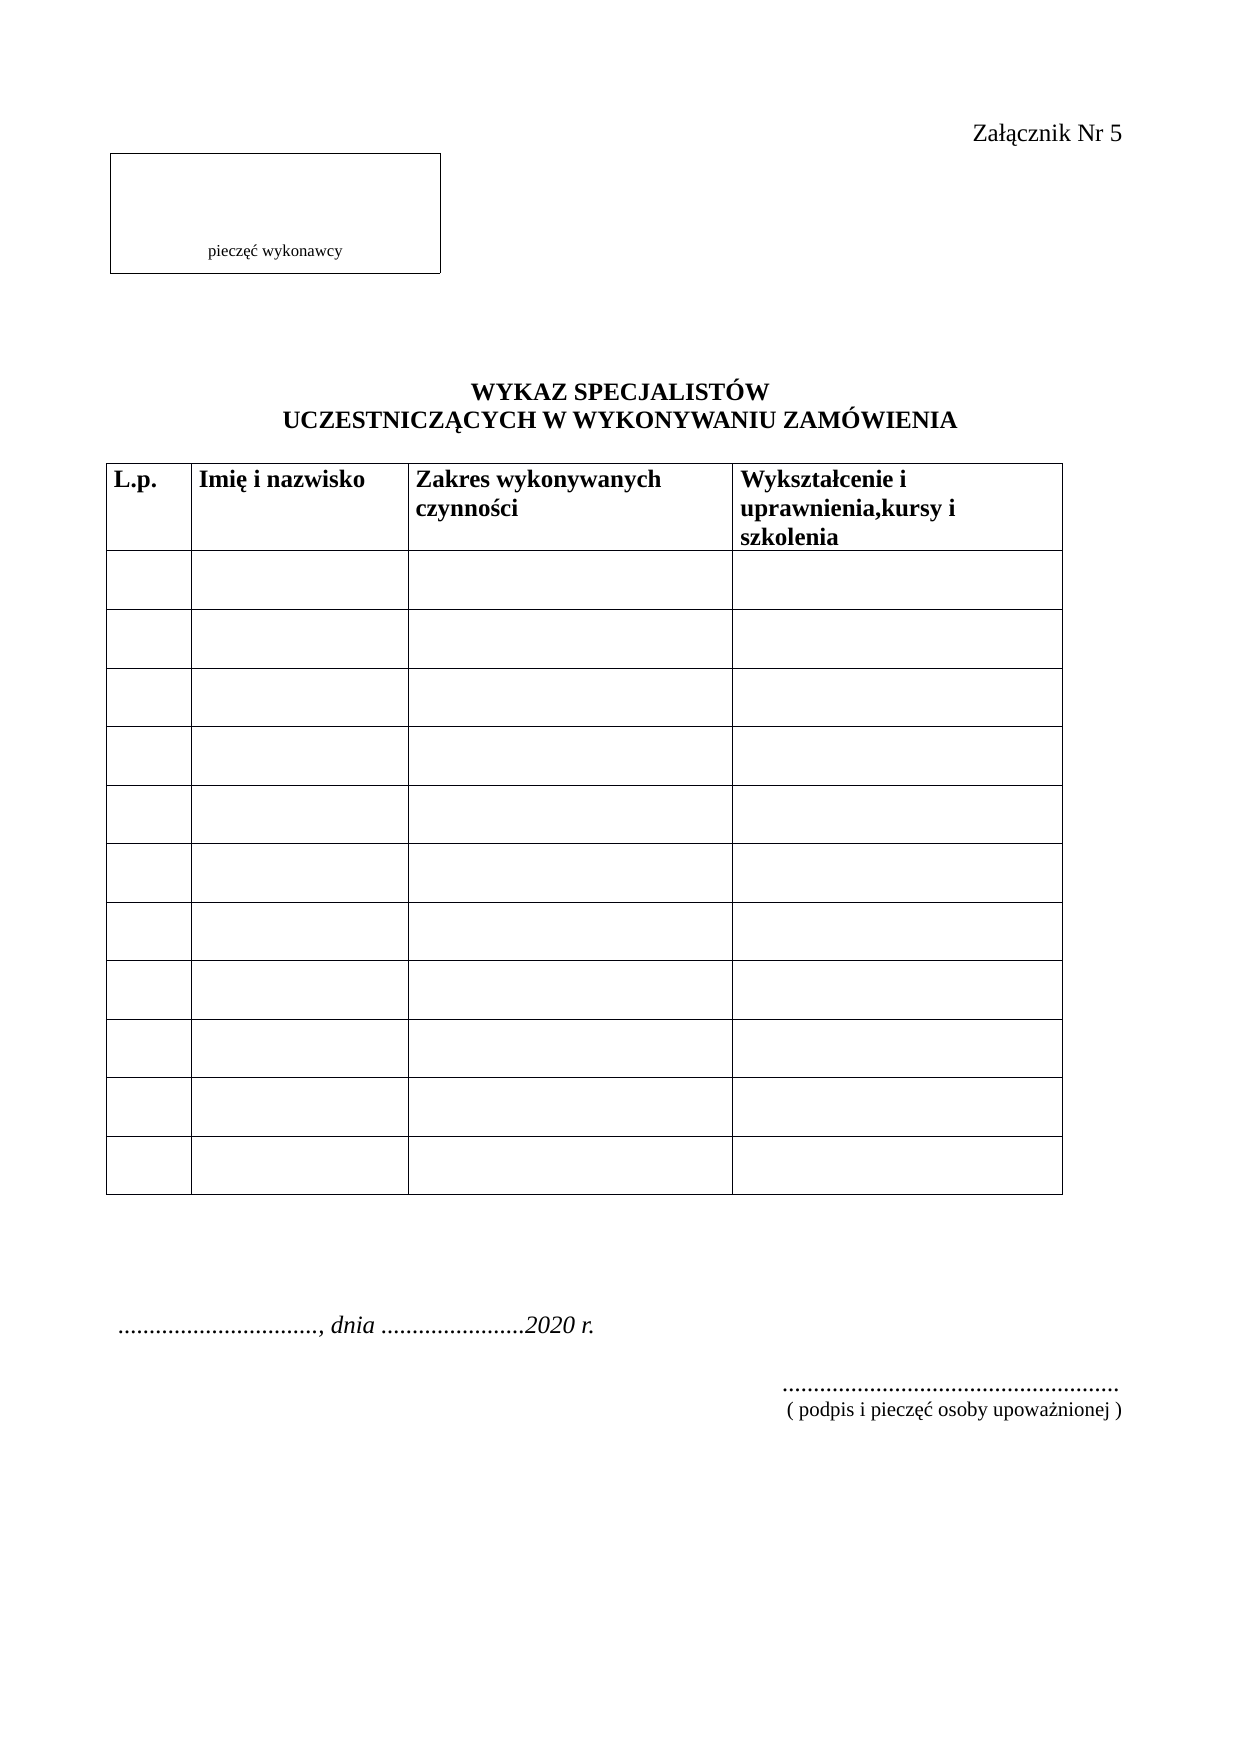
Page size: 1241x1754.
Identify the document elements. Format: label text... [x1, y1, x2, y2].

table_cell [192, 610, 408, 667]
text ( podpis i pieczęć osoby upoważnionej ) [118, 1397, 1122, 1421]
table_cell [409, 961, 732, 1019]
table_cell [192, 1020, 408, 1077]
table_cell [107, 786, 191, 843]
text Załącznik Nr 5 [118, 118, 1122, 147]
table_cell [192, 961, 408, 1019]
table_cell [409, 669, 732, 726]
table_cell [107, 1137, 191, 1194]
table_cell [733, 844, 1062, 902]
table_cell [107, 727, 191, 784]
table_cell [192, 786, 408, 843]
table_cell [733, 727, 1062, 784]
table_cell [107, 669, 191, 726]
table_cell [192, 1078, 408, 1136]
table_cell [107, 1020, 191, 1077]
table_cell [733, 669, 1062, 726]
table_cell [409, 1137, 732, 1194]
table_cell [733, 1078, 1062, 1136]
table_cell [409, 1078, 732, 1136]
table_header Zakres wykonywanych czynności [409, 464, 732, 550]
table_cell [107, 1078, 191, 1136]
table_cell [192, 669, 408, 726]
table_cell [733, 1020, 1062, 1077]
table_cell [733, 786, 1062, 843]
table_cell [107, 551, 191, 609]
table_cell [192, 551, 408, 609]
table_cell [409, 844, 732, 902]
table_header Imię i nazwisko [192, 464, 408, 550]
table_cell [409, 551, 732, 609]
table_cell [192, 727, 408, 784]
table_cell [192, 903, 408, 960]
table_cell [409, 903, 732, 960]
table_cell [733, 903, 1062, 960]
table_cell [733, 551, 1062, 609]
text UCZESTNICZĄCYCH W WYKONYWANIU ZAMÓWIENIA [118, 406, 1122, 434]
table_header Wykształcenie i uprawnienia,kursy i szkolenia [733, 464, 1062, 550]
table_cell [733, 610, 1062, 667]
table_cell [409, 610, 732, 667]
table_cell [409, 1020, 732, 1077]
text pieczęć wykonawcy [112, 241, 438, 260]
text ...................................................... [118, 1368, 1122, 1397]
text ................................, dnia .......................2020 r. [118, 1310, 1122, 1339]
table_cell [107, 961, 191, 1019]
table_cell [409, 786, 732, 843]
table_cell [107, 610, 191, 667]
table_cell [107, 903, 191, 960]
table_cell [107, 844, 191, 902]
table_cell [192, 1137, 408, 1194]
table_cell [733, 1137, 1062, 1194]
table_cell [192, 844, 408, 902]
table_cell [409, 727, 732, 784]
table_header L.p. [107, 464, 191, 550]
text WYKAZ SPECJALISTÓW [118, 377, 1122, 406]
table_cell [733, 961, 1062, 1019]
